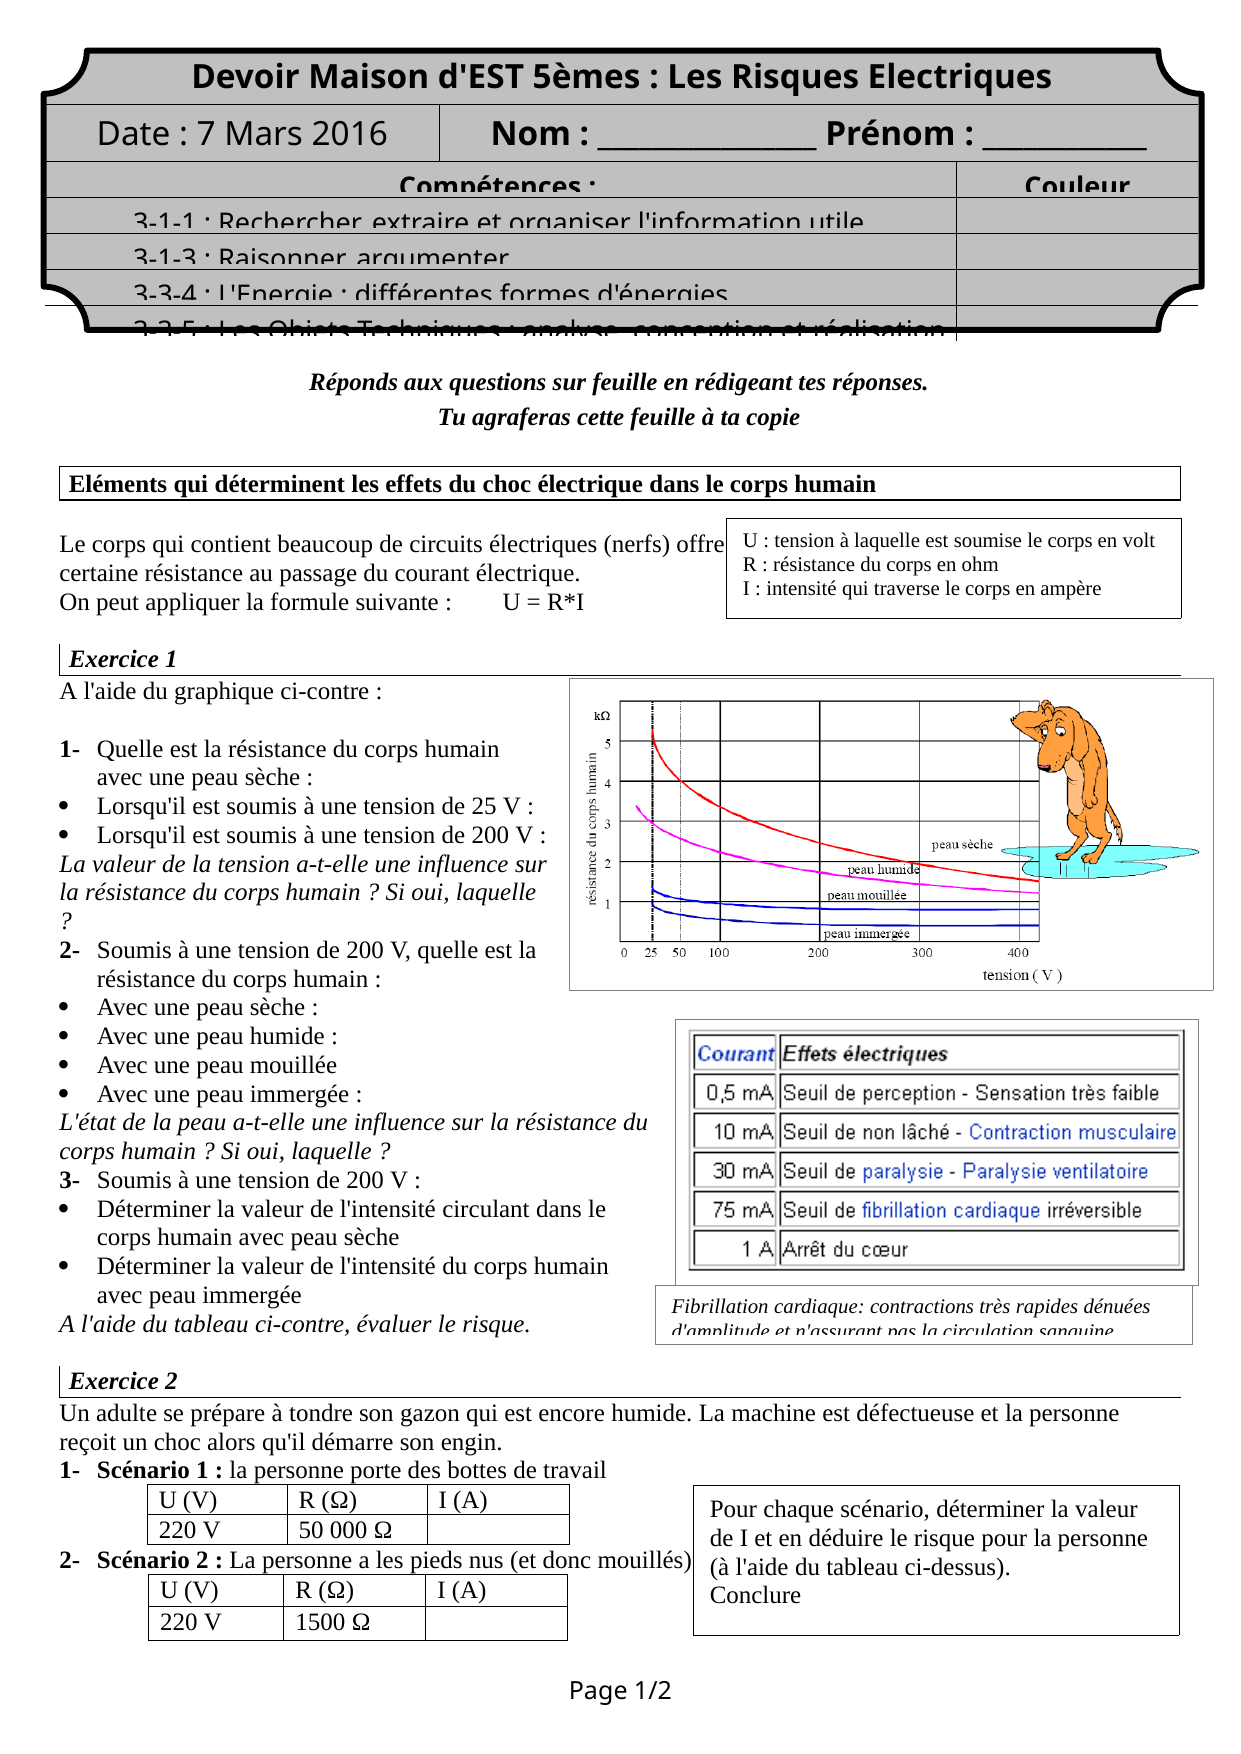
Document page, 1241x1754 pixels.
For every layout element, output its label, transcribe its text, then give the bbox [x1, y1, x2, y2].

list Soumis à une tension de 200 V : [59, 1165, 675, 1194]
picture [570, 679, 1213, 990]
list Fibrillation cardiaque: contractions très rapides dénuées d'amplitude et n'assurant pas la circulation sanguine [671, 1294, 1176, 1335]
list Avec une peau sèche : [59, 992, 1181, 1021]
table_cell [428, 1515, 569, 1544]
list Pour chaque scénario, déterminer la valeur de I et en déduire le risque pour la personne (à l'aide du tableau ci-dessus). [709, 1494, 1162, 1581]
text A l'aide du graphique ci-contre : [59, 676, 1181, 705]
list Scénario 1 : la personne porte des bottes de travail [59, 1456, 1181, 1484]
table_header Devoir Maison d'EST 5èmes : Les Risques Electriques [45, 47, 86, 90]
text Eléments qui déterminent les effets du choc électrique dans le corps humain [60, 467, 1180, 499]
table_header U (V) [149, 1575, 283, 1606]
table_cell [426, 1607, 567, 1640]
list Avec une peau mouillée [59, 1050, 675, 1079]
text On peut appliquer la formule suivante : U = R*I [59, 587, 726, 616]
table_cell 50 000 Ω [288, 1515, 427, 1544]
text Exercice 2 [60, 1366, 1181, 1397]
text R : résistance du corps en ohm [743, 552, 1164, 576]
text certaine résistance au passage du courant électrique. [59, 558, 726, 587]
picture [676, 1020, 1198, 1285]
list Avec une peau immergée : [59, 1079, 675, 1107]
list Scénario 2 : La personne a les pieds nus (et donc mouillés) [59, 1545, 693, 1574]
table_header Devoir Maison d'EST 5èmes : Les Risques Electriques [1160, 47, 1198, 90]
list Déterminer la valeur de l'intensité du corps humain avec peau immergée [59, 1251, 675, 1309]
list Quelle est la résistance du corps humain avec une peau sèche : [59, 734, 568, 791]
text I : intensité qui traverse le corps en ampère [743, 576, 1164, 600]
list Lorsqu'il est soumis à une tension de 25 V : [59, 791, 568, 820]
text Réponds aux questions sur feuille en rédigeant tes réponses. [59, 367, 1181, 396]
table_header I (A) [426, 1575, 567, 1606]
table_cell 220 V [149, 1607, 283, 1640]
text A l'aide du tableau ci-contre, évaluer le risque. [59, 1309, 655, 1337]
list Soumis à une tension de 200 V, quelle est la résistance du corps humain : [59, 935, 1181, 992]
list Lorsqu'il est soumis à une tension de 200 V : [59, 820, 568, 849]
text La valeur de la tension a-t-elle une influence sur la résistance du corps humain ? Si oui, laquelle ? [59, 849, 568, 935]
text Un adulte se prépare à tondre son gazon qui est encore humide. La machine est défectueuse et la personne reçoit un choc alors qu'il démarre son engin. [59, 1398, 1181, 1456]
table_header R (Ω) [284, 1575, 425, 1606]
list Déterminer la valeur de l'intensité circulant dans le corps humain avec peau sèche [59, 1194, 675, 1251]
table_header U (V) [148, 1485, 287, 1514]
text L'état de la peau a-t-elle une influence sur la résistance du corps humain ? Si oui, laquelle ? [59, 1107, 675, 1165]
table_header I (A) [428, 1485, 569, 1514]
table_header R (Ω) [288, 1485, 427, 1514]
table_cell 1500 Ω [284, 1607, 425, 1640]
table_cell 220 V [148, 1515, 287, 1544]
table_cell [1171, 290, 1198, 305]
list Conclure [709, 1581, 1162, 1609]
text Tu agraferas cette feuille à ta copie [59, 402, 1181, 431]
table_cell 3-3-5 : Les Objets Techniques : analyse, conception et réalisation [45, 306, 956, 341]
list Avec une peau humide : [59, 1021, 675, 1050]
table_cell [957, 306, 1198, 341]
text Le corps qui contient beaucoup de circuits électriques (nerfs) offre une [59, 529, 726, 558]
text U : tension à laquelle est soumise le corps en volt [743, 527, 1164, 552]
text Exercice 1 [60, 644, 1181, 675]
